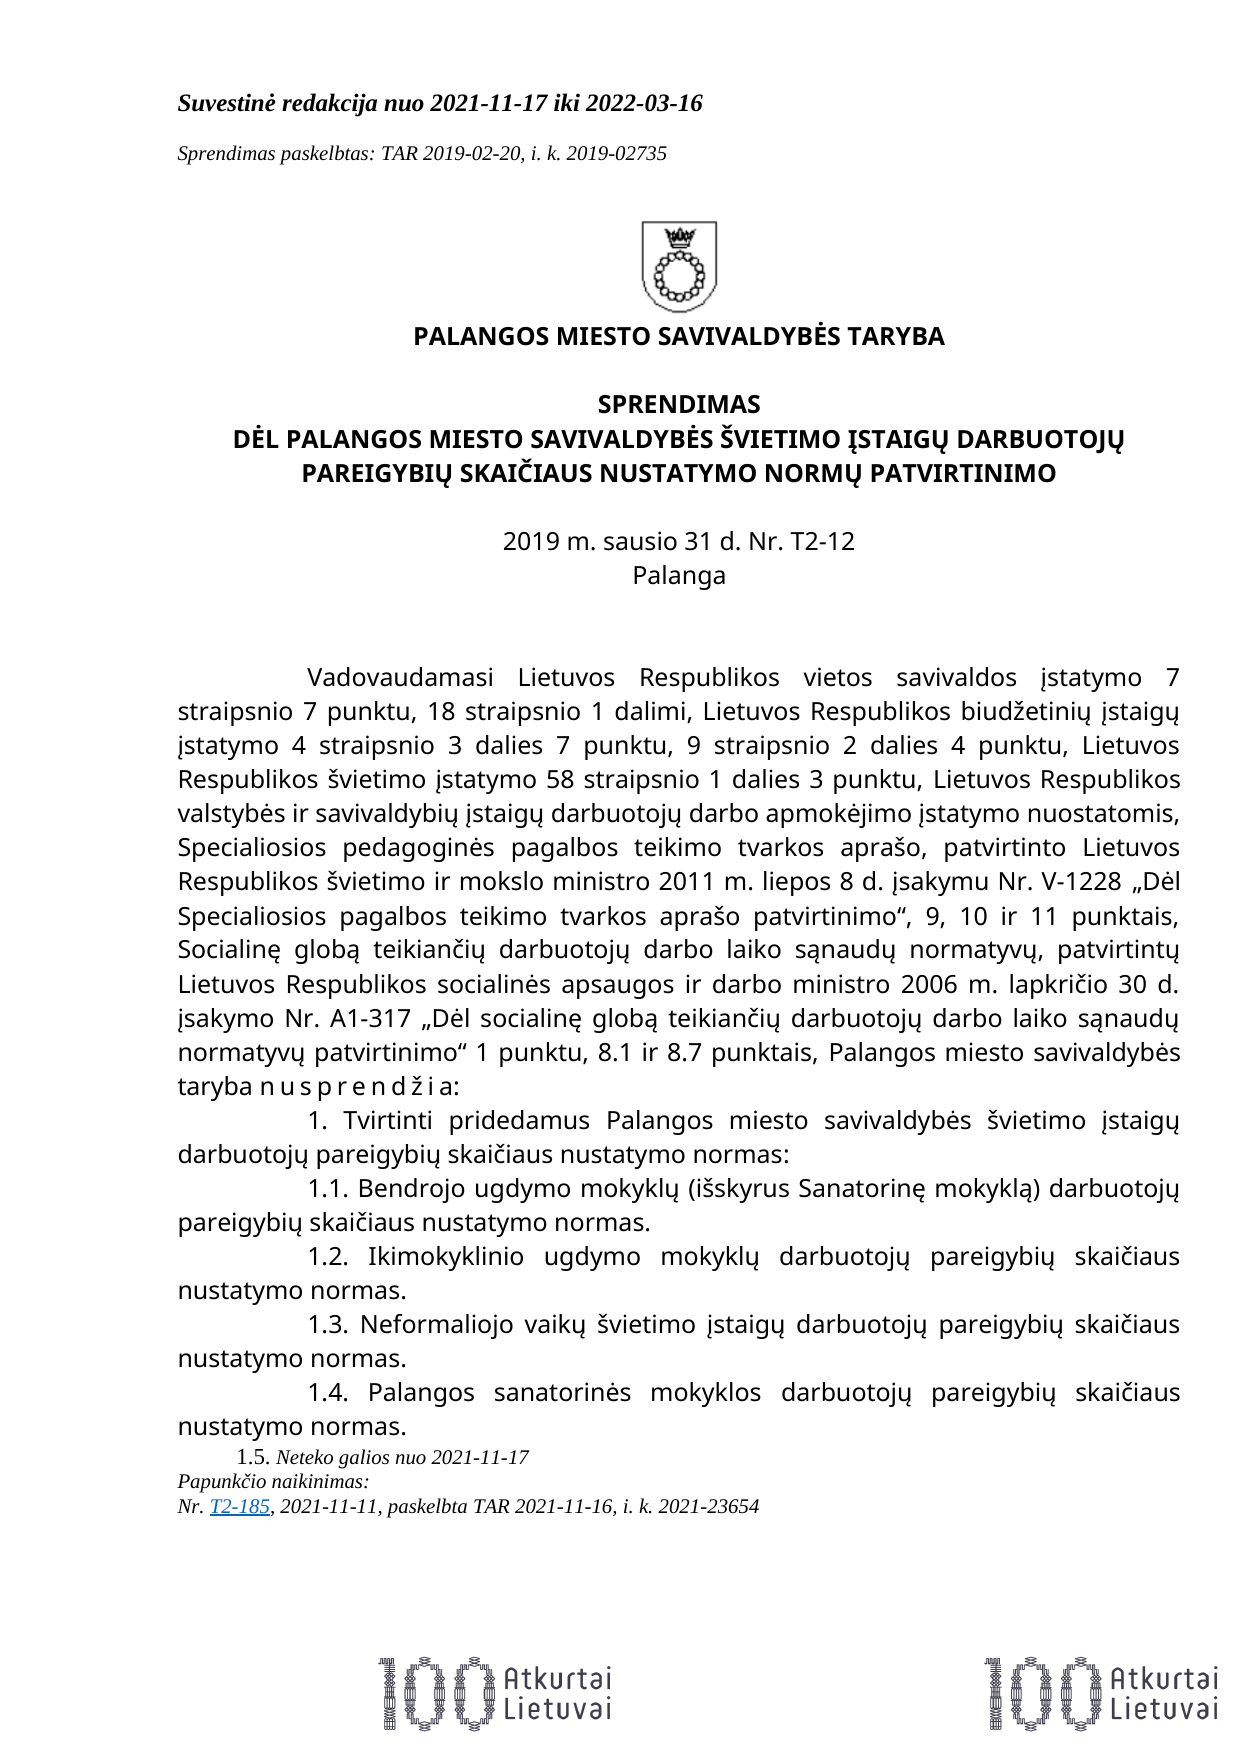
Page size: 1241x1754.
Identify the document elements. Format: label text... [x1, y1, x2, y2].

text Nr. T2-185, 2021-11-11, paskelbta TAR 2021-11-16, i. k. 2021-23654 [177, 1493, 1181, 1518]
text Palanga [177, 557, 1181, 592]
text 1.5. Neteko galios nuo 2021-11-17 [177, 1443, 1181, 1469]
text 1.4. Palangos sanatorinės mokyklos darbuotojų pareigybių skaičiaus nustatymo normas. [177, 1375, 1181, 1443]
text PALANGOS MIESTO SAVIVALDYBĖS TARYBA [177, 319, 1181, 353]
text DĖL PALANGOS MIESTO SAVIVALDYBĖS ŠVIETIMO ĮSTAIGŲ DARBUOTOJŲ PAREIGYBIŲ SKAIČIAUS NUSTATYMO NORMŲ PATVIRTINIMO [177, 421, 1181, 489]
text 2019 m. sausio 31 d. Nr. T2-12 [177, 523, 1181, 557]
text 1.3. Neformaliojo vaikų švietimo įstaigų darbuotojų pareigybių skaičiaus nustatymo normas. [177, 1307, 1181, 1375]
text 1.2. Ikimokyklinio ugdymo mokyklų darbuotojų pareigybių skaičiaus nustatymo normas. [177, 1239, 1181, 1307]
text 1.1. Bendrojo ugdymo mokyklų (išskyrus Sanatorinę mokyklą) darbuotojų pareigybių skaičiaus nustatymo normas. [177, 1171, 1181, 1239]
text Suvestinė redakcija nuo 2021-11-17 iki 2022-03-16 [177, 88, 1181, 117]
text SPRENDIMAS [177, 387, 1181, 421]
text Papunkčio naikinimas: [177, 1469, 1181, 1493]
text 1. Tvirtinti pridedamus Palangos miesto savivaldybės švietimo įstaigų darbuotojų pareigybių skaičiaus nustatymo normas: [177, 1102, 1181, 1171]
text Vadovaudamasi Lietuvos Respublikos vietos savivaldos įstatymo 7 straipsnio 7 punktu, 18 straipsnio 1 dalimi, Lietuvos Respublikos biudžetinių įstaigų įstatymo 4 straipsnio 3 dalies 7 punktu, 9 straipsnio 2 dalies 4 punktu, Lietuvos Respublikos švietimo įstatymo 58 straipsnio 1 dalies 3 punktu, Lietuvos Respublikos valstybės ir savivaldybių įstaigų darbuotojų darbo apmokėjimo įstatymo nuostatomis, Specialiosios pedagoginės pagalbos teikimo tvarkos aprašo, patvirtinto Lietuvos Respublikos švietimo ir mokslo ministro 2011 m. liepos 8 d. įsakymu Nr. V-1228 „Dėl Specialiosios pagalbos teikimo tvarkos aprašo patvirtinimo“, 9, 10 ir 11 punktais, Socialinę globą teikiančių darbuotojų darbo laiko sąnaudų normatyvų, patvirtintų Lietuvos Respublikos socialinės apsaugos ir darbo ministro 2006 m. lapkričio 30 d. įsakymo Nr. A1-317 „Dėl socialinę globą teikiančių darbuotojų darbo laiko sąnaudų normatyvų patvirtinimo“ 1 punktu, 8.1 ir 8.7 punktais, Palangos miesto savivaldybės taryba nusprendžia: [177, 660, 1181, 1102]
text Sprendimas paskelbtas: TAR 2019-02-20, i. k. 2019-02735 [177, 141, 1181, 165]
